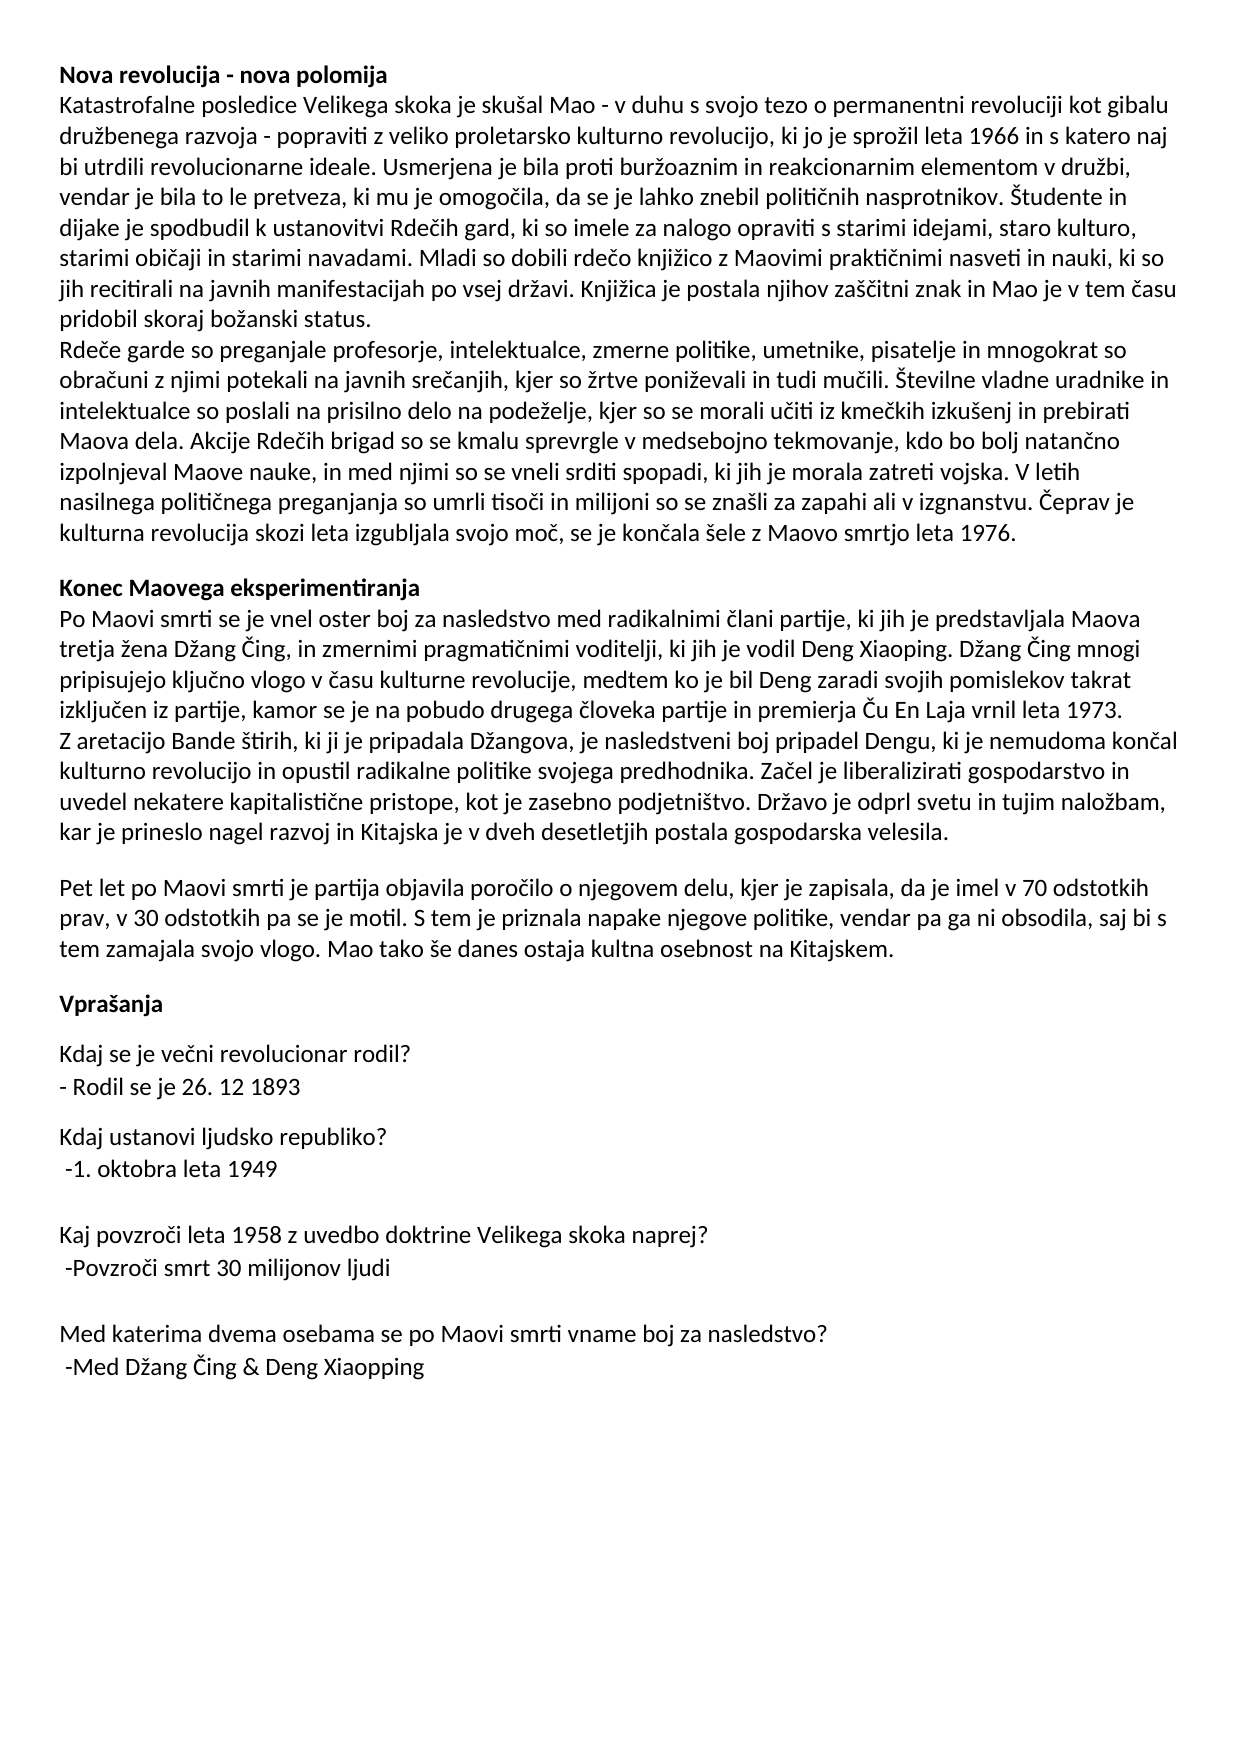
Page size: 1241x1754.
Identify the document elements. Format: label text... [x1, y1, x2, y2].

text Vprašanja [59, 989, 1181, 1019]
text Pet let po Maovi smrti je partija objavila poročilo o njegovem delu, kjer je zapisala, da je imel v 70 odstotkih prav, v 30 odstotkih pa se je motil. S tem je priznala napake njegove politike, vendar pa ga ni obsodila, saj bi s tem zamajala svojo vlogo. Mao tako še danes ostaja kultna osebnost na Kitajskem. [59, 872, 1181, 964]
text Kdaj ustanovi ljudsko republiko? -1. oktobra leta 1949 Kaj povzroči leta 1958 z uvedbo doktrine Velikega skoka naprej? -Povzroči smrt 30 milijonov ljudi Med katerima dvema osebama se po Maovi smrti vname boj za nasledstvo? -Med Džang Čing & Deng Xiaopping [59, 1121, 1181, 1382]
text Nova revolucija - nova polomija Katastrofalne posledice Velikega skoka je skušal Mao - v duhu s svojo tezo o permanentni revoluciji kot gibalu družbenega razvoja - popraviti z veliko proletarsko kulturno revolucijo, ki jo je sprožil leta 1966 in s katero naj bi utrdili revolucionarne ideale. Usmerjena je bila proti buržoaznim in reakcionarnim elementom v družbi, vendar je bila to le pretveza, ki mu je omogočila, da se je lahko znebil političnih nasprotnikov. Študente in dijake je spodbudil k ustanovitvi Rdečih gard, ki so imele za nalogo opraviti s starimi idejami, staro kulturo, starimi običaji in starimi navadami. Mladi so dobili rdečo knjižico z Maovimi praktičnimi nasveti in nauki, ki so jih recitirali na javnih manifestacijah po vsej državi. Knjižica je postala njihov zaščitni znak in Mao je v tem času pridobil skoraj božanski status. [59, 59, 1181, 334]
text Kdaj se je večni revolucionar rodil? - Rodil se je 26. 12 1893 [59, 1038, 1181, 1102]
text Z aretacijo Bande štirih, ki ji je pripadala Džangova, je nasledstveni boj pripadel Dengu, ki je nemudoma končal kulturno revolucijo in opustil radikalne politike svojega predhodnika. Začel je liberalizirati gospodarstvo in uvedel nekatere kapitalistične pristope, kot je zasebno podjetništvo. Državo je odprl svetu in tujim naložbam, kar je prineslo nagel razvoj in Kitajska je v dveh desetletjih postala gospodarska velesila. [59, 725, 1181, 847]
text Konec Maovega eksperimentiranja Po Maovi smrti se je vnel oster boj za nasledstvo med radikalnimi člani partije, ki jih je predstavljala Maova tretja žena Džang Čing, in zmernimi pragmatičnimi voditelji, ki jih je vodil Deng Xiaoping. Džang Čing mnogi pripisujejo ključno vlogo v času kulturne revolucije, medtem ko je bil Deng zaradi svojih pomislekov takrat izključen iz partije, kamor se je na pobudo drugega človeka partije in premierja Ču En Laja vrnil leta 1973. [59, 572, 1181, 725]
text Rdeče garde so preganjale profesorje, intelektualce, zmerne politike, umetnike, pisatelje in mnogokrat so obračuni z njimi potekali na javnih srečanjih, kjer so žrtve poniževali in tudi mučili. Številne vladne uradnike in intelektualce so poslali na prisilno delo na podeželje, kjer so se morali učiti iz kmečkih izkušenj in prebirati Maova dela. Akcije Rdečih brigad so se kmalu sprevrgle v medsebojno tekmovanje, kdo bo bolj natančno izpolnjeval Maove nauke, in med njimi so se vneli srditi spopadi, ki jih je morala zatreti vojska. V letih nasilnega političnega preganjanja so umrli tisoči in milijoni so se znašli za zapahi ali v izgnanstvu. Čeprav je kulturna revolucija skozi leta izgubljala svojo moč, se je končala šele z Maovo smrtjo leta 1976. [59, 334, 1181, 547]
